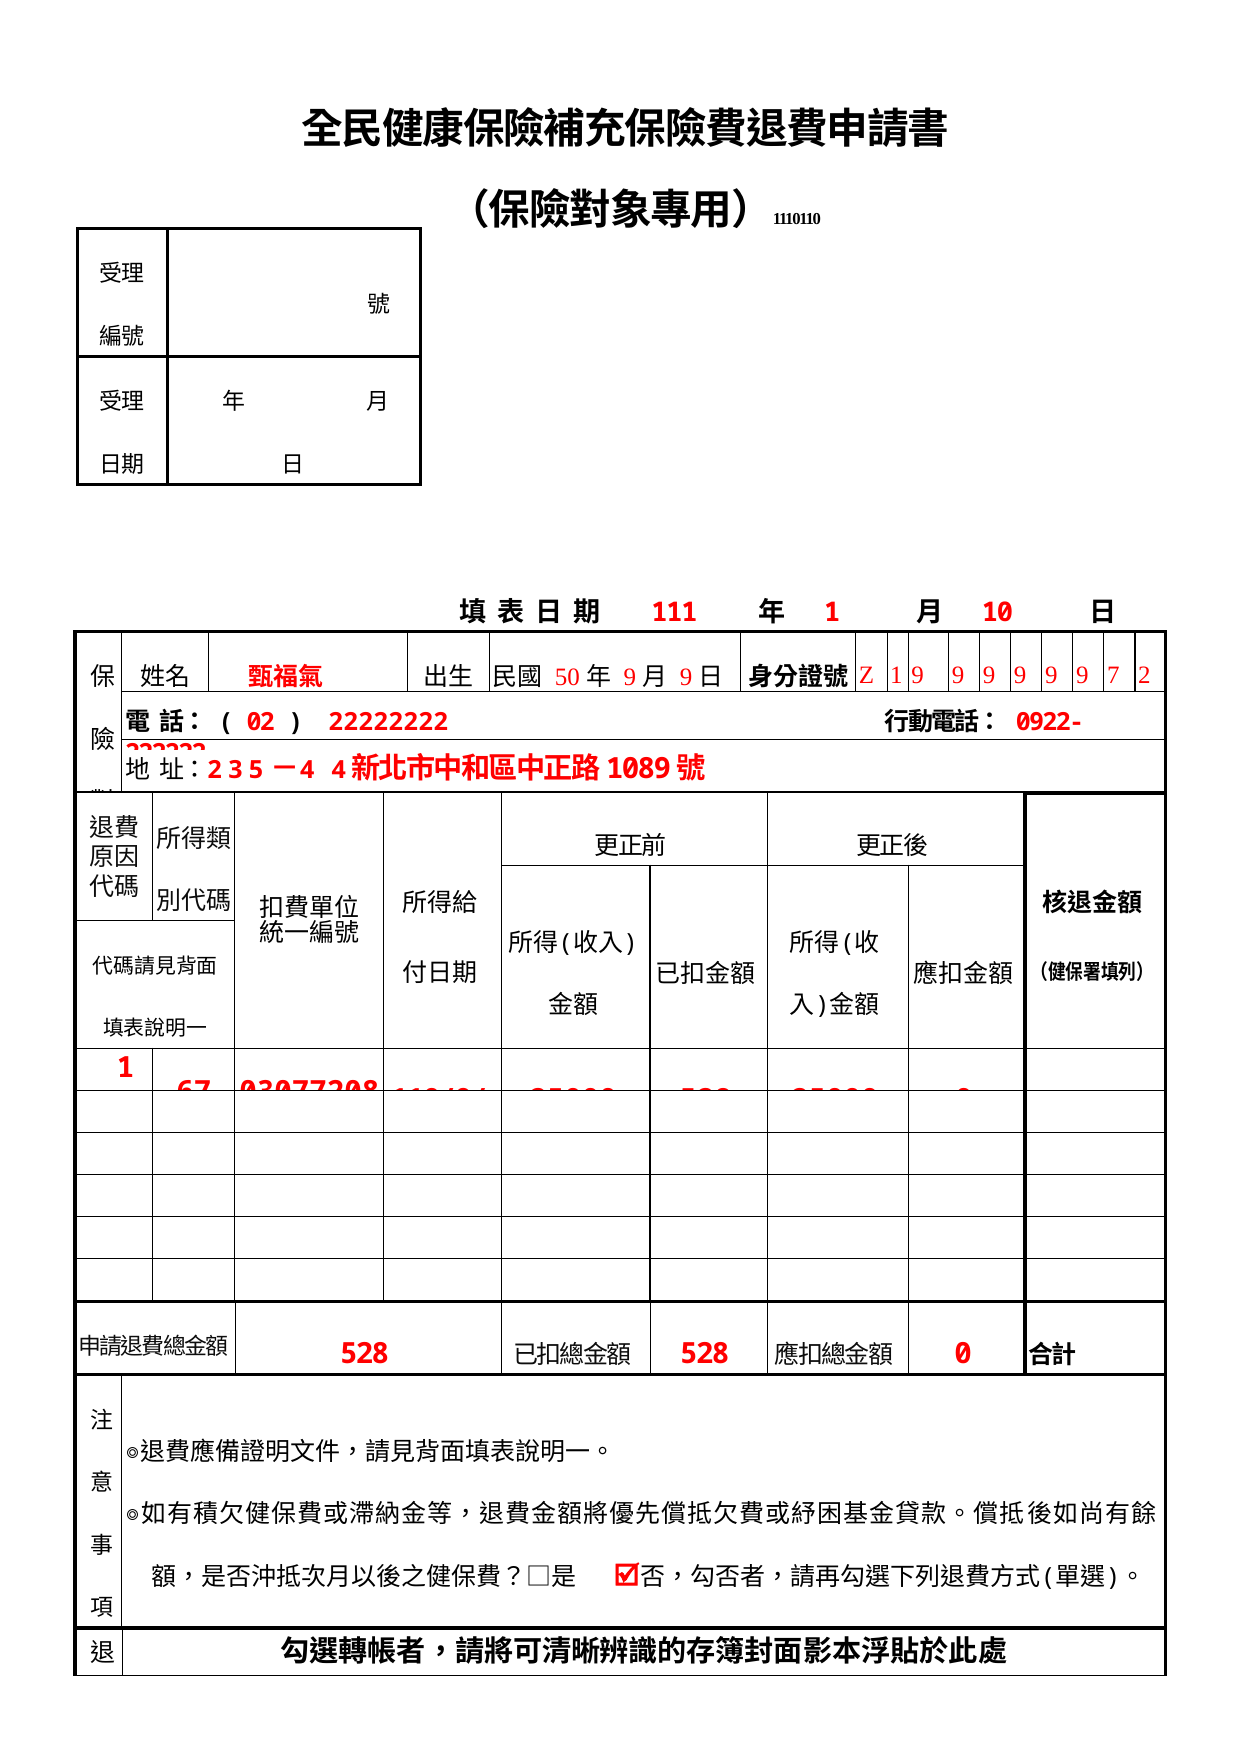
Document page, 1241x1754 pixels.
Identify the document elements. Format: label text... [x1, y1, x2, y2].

table_cell 528 [236, 1303, 501, 1373]
table_cell 甄福氣 [209, 633, 407, 691]
table_header 受理 編號 [79, 230, 166, 355]
table_cell [909, 1217, 1023, 1258]
table_cell [77, 1091, 152, 1132]
table_cell 扣費單位 統一編號 [235, 793, 383, 1048]
table_cell [502, 1217, 649, 1258]
table_cell [235, 1217, 383, 1258]
table_cell [77, 1217, 152, 1258]
table_cell 民國 50 年 9 月 9 日 [490, 633, 740, 691]
table_cell [384, 1133, 501, 1174]
table_cell 25000 [502, 1049, 649, 1090]
table_cell [768, 1091, 908, 1132]
table_cell [153, 1259, 234, 1300]
table_cell 9 [949, 633, 979, 691]
table_cell [235, 1091, 383, 1132]
table_cell 姓名 [122, 633, 208, 691]
table_cell 填 表 日 期 111 年 1 月 10 日 [75, 549, 1165, 630]
table_cell 所得給 付日期 [384, 793, 501, 1048]
table_cell [153, 1175, 234, 1216]
table_cell 更正後 [768, 793, 1023, 864]
table_cell 退費原因代碼 [77, 793, 152, 919]
table_cell 注意事項 [77, 1376, 121, 1626]
table_cell [909, 1175, 1023, 1216]
table_cell [768, 1133, 908, 1174]
table_cell [1027, 1259, 1164, 1300]
table_cell Z [856, 633, 887, 691]
table_cell 應扣金額 [909, 866, 1023, 1048]
table_cell [77, 1133, 152, 1174]
table_cell [153, 1091, 234, 1132]
table_cell 勾選轉帳者，請將可清晰辨識的存簿封面影本浮貼於此處 [123, 1630, 1164, 1675]
table_cell [651, 1217, 767, 1258]
table_cell [502, 1133, 649, 1174]
table_cell 528 [651, 1303, 767, 1373]
table_cell 110/9/10 [384, 1049, 501, 1090]
table_cell [1027, 1091, 1164, 1132]
table_cell [768, 1259, 908, 1300]
table_cell 528 [651, 1049, 767, 1090]
table_cell [1027, 1049, 1164, 1090]
table_cell [384, 1217, 501, 1258]
table_cell [651, 1175, 767, 1216]
table_cell 03077208 [235, 1049, 383, 1090]
table_cell [1027, 1217, 1164, 1258]
table_cell 9 [1011, 633, 1041, 691]
table_cell 所得(收入)金額 [502, 866, 649, 1048]
table_cell 9 [909, 633, 948, 691]
table_cell 1 [888, 633, 908, 691]
table_cell [77, 1175, 152, 1216]
table_cell 0 [909, 1049, 1023, 1090]
table_cell 電 話： ( 02 ) 22222222 行動電話： 0922-222222 [122, 692, 1164, 739]
table_cell 7 [1104, 633, 1134, 691]
table_cell 0 [909, 1303, 1023, 1373]
table_cell [1027, 1133, 1164, 1174]
table_cell [651, 1091, 767, 1132]
table_cell [909, 1091, 1023, 1132]
table_cell [235, 1259, 383, 1300]
table_cell [384, 1175, 501, 1216]
table_cell [651, 1259, 767, 1300]
table_cell [153, 1133, 234, 1174]
table_cell 身分證號/居留證號 [741, 633, 855, 691]
table_cell 9 [1073, 633, 1103, 691]
table_cell 9 [980, 633, 1010, 691]
table_cell 地 址：2 3 5 －4 4新北市中和區中正路1089號 [122, 740, 1164, 791]
table_cell 受理 日期 [79, 358, 166, 483]
table_cell [768, 1175, 908, 1216]
table_cell 退 [77, 1630, 122, 1675]
table_cell [909, 1259, 1023, 1300]
table_cell 申請退費總金額(A)＝(B)－(C) [77, 1303, 235, 1373]
table_cell [77, 1259, 152, 1300]
table_cell 1 [77, 1049, 152, 1090]
table_cell [768, 1217, 908, 1258]
table_cell [502, 1259, 649, 1300]
table_cell 25000 [768, 1049, 908, 1090]
table_cell ◎退費應備證明文件，請見背面填表說明一。 ◎如有積欠健保費或滯納金等，退費金額將優先償抵欠費或紓困基金貸款。償抵後如尚有餘額，是否沖抵次月以後之健保費？□是 否，勾否者，請再勾選下列退費方式(單選)。 [122, 1376, 1164, 1626]
table_cell 應扣總金額(C) [768, 1303, 908, 1373]
table_cell [384, 1259, 501, 1300]
table_cell 9 [1042, 633, 1072, 691]
table_cell [235, 1175, 383, 1216]
table_cell [1027, 1175, 1164, 1216]
table_cell 核退金額 （健保署填列） [1027, 795, 1164, 1048]
table_cell 所得類別代碼 [153, 793, 234, 919]
table_cell 出生 日期 [408, 633, 489, 691]
table_cell [502, 1175, 649, 1216]
table_cell 合計 [1027, 1303, 1164, 1373]
table_cell [909, 1133, 1023, 1174]
table_cell 已扣金額 [651, 866, 767, 1048]
table_cell 年 月 日 [169, 358, 419, 483]
table_cell [384, 1091, 501, 1132]
table_header 號 [169, 230, 419, 355]
table_cell [502, 1091, 649, 1132]
table_cell 2 [1136, 633, 1164, 691]
table_cell [235, 1133, 383, 1174]
table_cell 保險對象 [77, 633, 121, 791]
table_cell 所得(收入)金額 [768, 866, 908, 1048]
table_header 全民健康保險補充保險費退費申請書 （保險對象專用）1110110 [75, 65, 1165, 549]
table_cell 已扣總金額 (B) [502, 1303, 650, 1373]
table_cell [651, 1133, 767, 1174]
table_cell 更正前 [502, 793, 767, 864]
table_cell 代碼請見背面 填表說明一 [77, 921, 234, 1048]
table_cell 67 [153, 1049, 234, 1090]
table_cell [153, 1217, 234, 1258]
